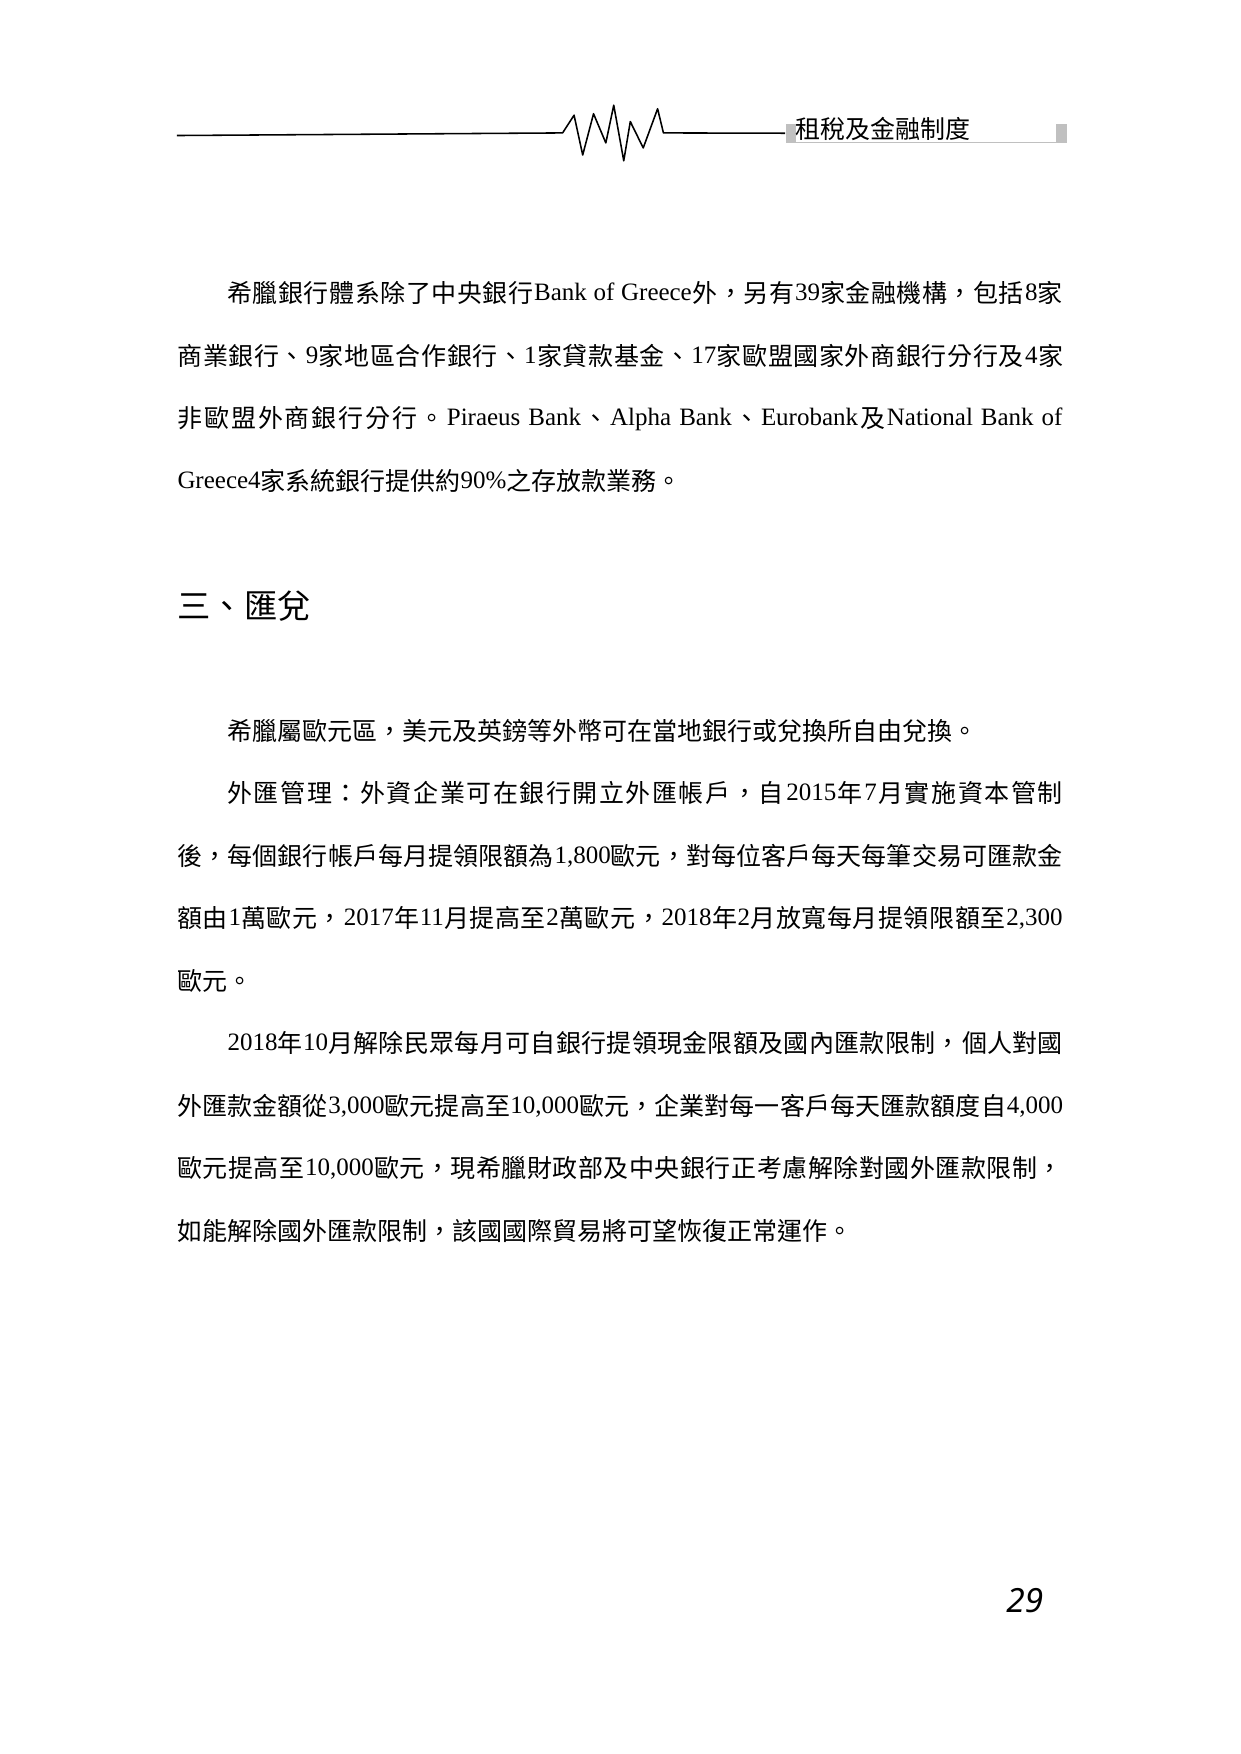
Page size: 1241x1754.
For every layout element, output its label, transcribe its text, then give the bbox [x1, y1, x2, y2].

text 希臘銀行體系除了中央銀行Bank of Greece外，另有39家金融機構，包括8家商業銀行、9家地區合作銀行、1家貸款基金、17家歐盟國家外商銀行分行及4家非歐盟外商銀行分行。Piraeus Bank、Alpha Bank、Eurobank及National Bank of Greece4家系統銀行提供約90%之存放款業務。 [177, 250, 1063, 500]
text 希臘屬歐元區，美元及英鎊等外幣可在當地銀行或兌換所自由兌換。 [177, 688, 1063, 750]
text 三、匯兌 [177, 563, 1063, 625]
text 2018年10月解除民眾每月可自銀行提領現金限額及國內匯款限制，個人對國外匯款金額從3,000歐元提高至10,000歐元，企業對每一客戶每天匯款額度自4,000歐元提高至10,000歐元，現希臘財政部及中央銀行正考慮解除對國外匯款限制，如能解除國外匯款限制，該國國際貿易將可望恢復正常運作。 [177, 1000, 1063, 1250]
text 外匯管理：外資企業可在銀行開立外匯帳戶，自2015年7月實施資本管制後，每個銀行帳戶每月提領限額為1,800歐元，對每位客戶每天每筆交易可匯款金額由1萬歐元，2017年11月提高至2萬歐元，2018年2月放寬每月提領限額至2,300歐元。 [177, 750, 1063, 1000]
